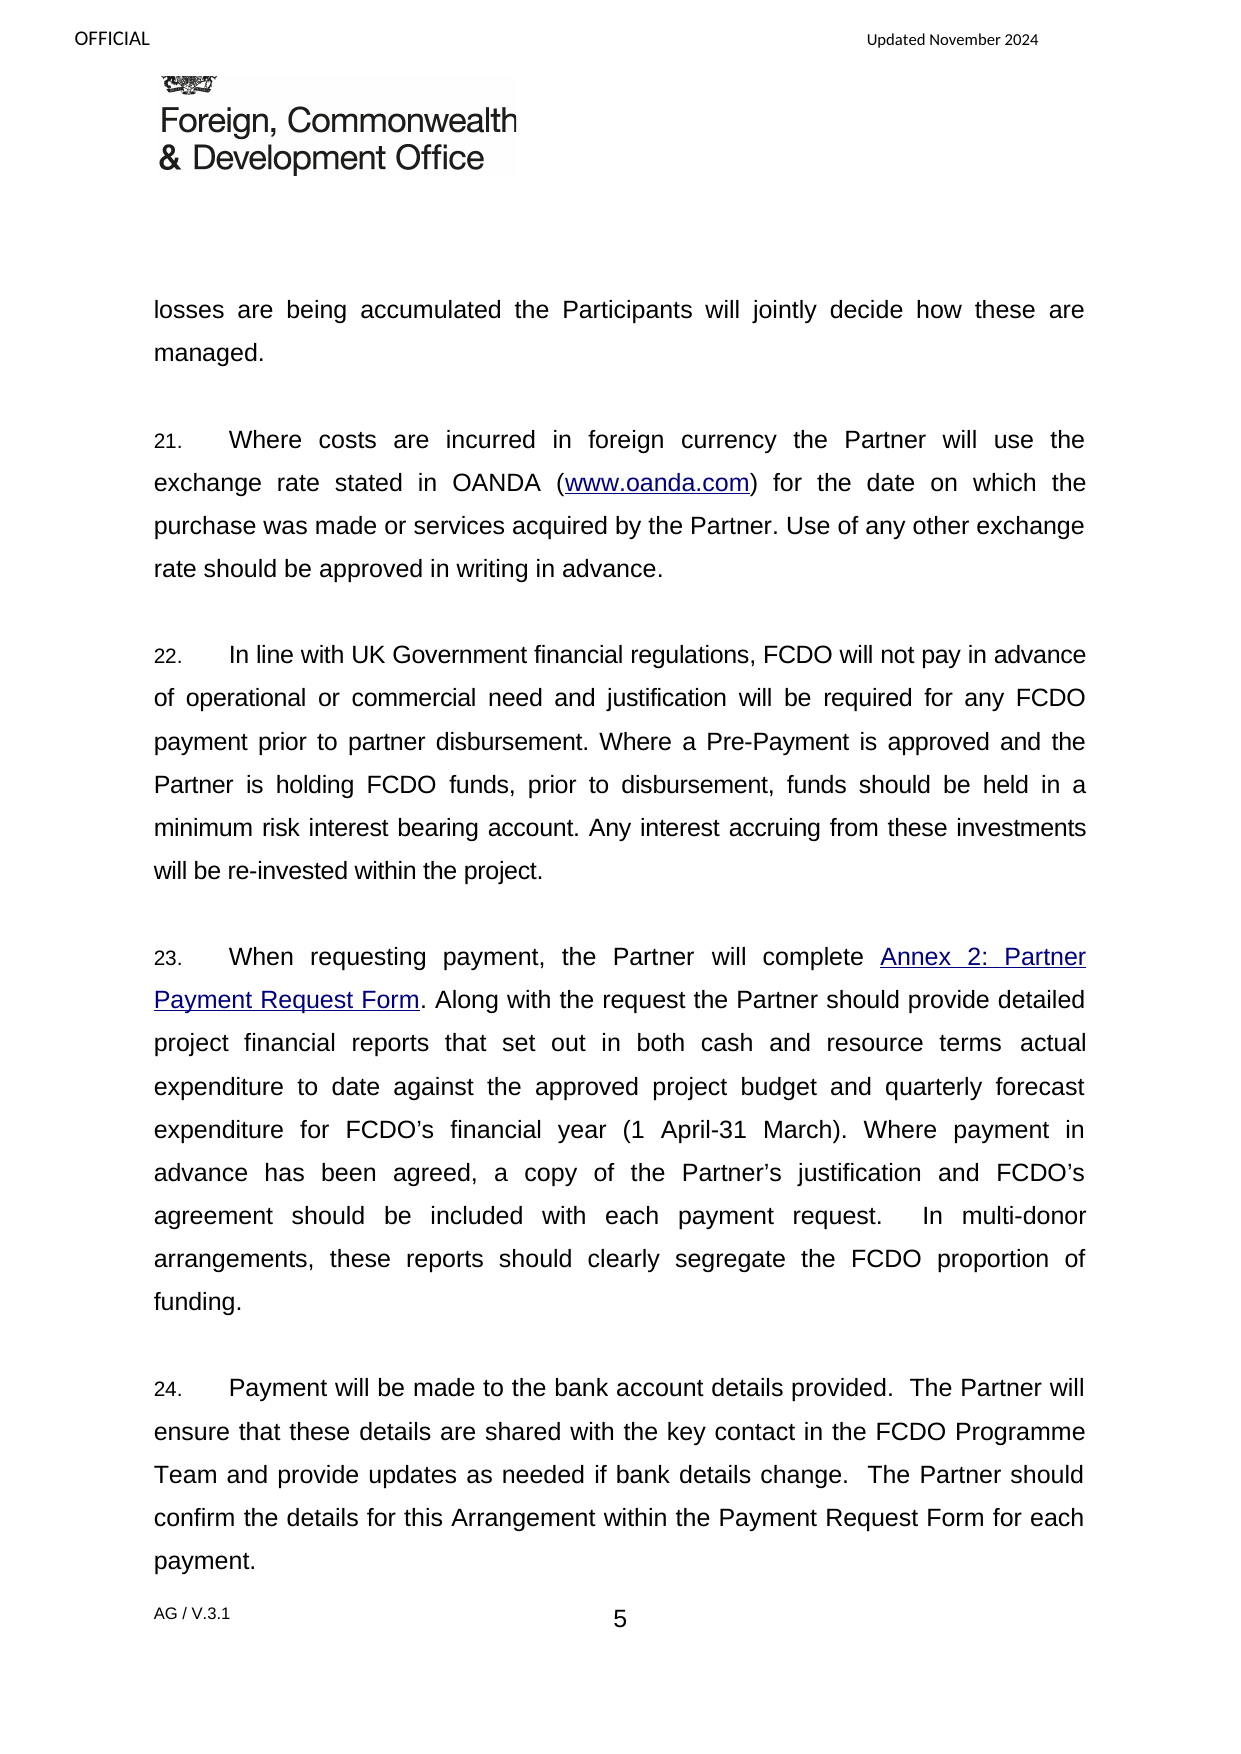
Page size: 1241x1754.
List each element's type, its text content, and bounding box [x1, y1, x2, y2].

list losses are being accumulated the Participants will jointly decide how these are managed. [153, 295, 1087, 367]
list When requesting payment, the Partner will complete Annex 2: Partner Payment Request Form. Along with the request the Partner should provide detailed project financial reports that set out in both cash and resource terms actual expenditure to date against the approved project budget and quarterly forecast expenditure for FCDO’s financial year (1 April-31 March). Where payment in advance has been agreed, a copy of the Partner’s justification and FCDO’s agreement should be included with each payment request. In multi-donor arrangements, these reports should clearly segregate the FCDO proportion of funding. [153, 942, 1087, 1316]
list Where costs are incurred in foreign currency the Partner will use the exchange rate stated in OANDA (www.oanda.com) for the date on which the purchase was made or services acquired by the Partner. Use of any other exchange rate should be approved in writing in advance. [153, 425, 1087, 583]
list Payment will be made to the bank account details provided. The Partner will ensure that these details are shared with the key contact in the FCDO Programme Team and provide updates as needed if bank details change. The Partner should confirm the details for this Arrangement within the Payment Request Form for each payment. [153, 1373, 1087, 1575]
list In line with UK Government financial regulations, FCDO will not pay in advance of operational or commercial need and justification will be required for any FCDO payment prior to partner disbursement. Where a Pre-Payment is approved and the Partner is holding FCDO funds, prior to disbursement, funds should be held in a minimum risk interest bearing account. Any interest accruing from these investments will be re-invested within the project. [153, 640, 1087, 885]
